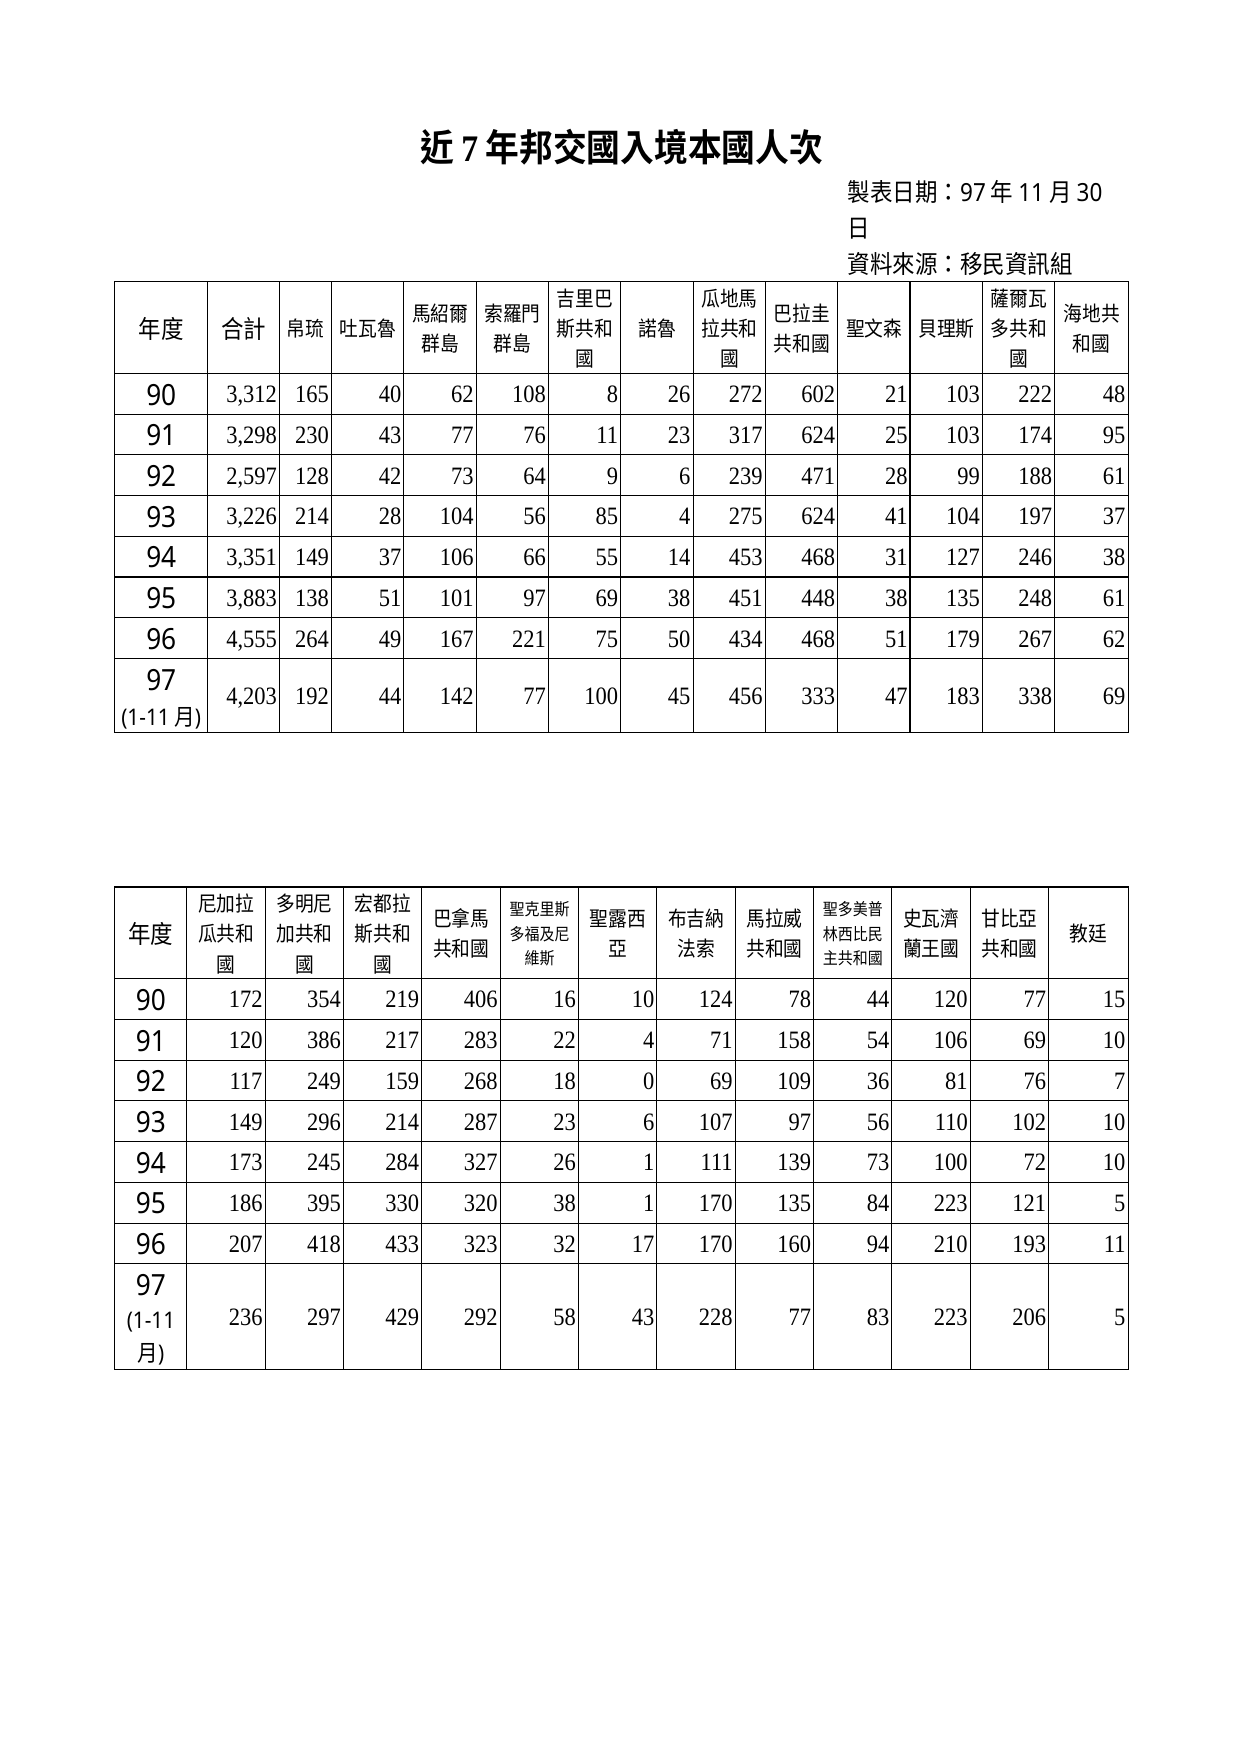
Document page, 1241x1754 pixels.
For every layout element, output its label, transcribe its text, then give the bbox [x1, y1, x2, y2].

table_cell 210 [892, 1224, 970, 1263]
table_cell 73 [814, 1142, 891, 1182]
table_cell 15 [1049, 979, 1128, 1019]
table_cell 76 [477, 415, 548, 454]
table_cell 433 [344, 1224, 421, 1263]
table_cell 23 [501, 1101, 578, 1141]
table_cell 92 [115, 1061, 186, 1100]
table_cell 22 [501, 1020, 578, 1059]
table_cell 333 [766, 659, 837, 732]
table_cell 薩爾瓦多共和國 [983, 282, 1054, 373]
table_cell 149 [280, 537, 331, 576]
table_cell 296 [266, 1101, 343, 1141]
table_cell 106 [404, 537, 476, 576]
table_cell 239 [694, 455, 765, 495]
table_cell 174 [983, 415, 1054, 454]
table_cell 471 [766, 455, 837, 495]
table_cell 38 [838, 578, 909, 617]
table_cell 170 [657, 1183, 735, 1222]
table_cell 26 [621, 374, 693, 413]
table_cell 索羅門群島 [477, 282, 548, 373]
table_cell 83 [814, 1264, 891, 1368]
table_cell 77 [736, 1264, 813, 1368]
table_cell 110 [892, 1101, 970, 1141]
table_header 聖克里斯多福及尼維斯 [501, 888, 578, 978]
table_cell 95 [1055, 415, 1128, 454]
table_header 宏都拉斯共和國 [344, 888, 421, 978]
table_cell 8 [549, 374, 620, 413]
table_cell 160 [736, 1224, 813, 1263]
table_cell 10 [1049, 1020, 1128, 1059]
table_cell 61 [1055, 455, 1128, 495]
table_cell 395 [266, 1183, 343, 1222]
table_cell 283 [422, 1020, 500, 1059]
table_cell 267 [983, 618, 1054, 658]
table_cell [115, 173, 844, 281]
table_cell 99 [911, 455, 982, 495]
table_cell 97 [477, 578, 548, 617]
table_cell 97 (1-11月) [115, 1264, 186, 1368]
table_cell 386 [266, 1020, 343, 1059]
table_cell 72 [971, 1142, 1048, 1182]
table_cell 354 [266, 979, 343, 1019]
table_cell 246 [983, 537, 1054, 576]
table_cell 聖文森 [838, 282, 909, 373]
table_cell 206 [971, 1264, 1048, 1368]
table_cell 186 [187, 1183, 265, 1222]
table_cell 330 [344, 1183, 421, 1222]
table_cell 1 [579, 1142, 656, 1182]
table_cell 94 [115, 537, 207, 576]
table_cell 111 [657, 1142, 735, 1182]
table_cell 76 [971, 1061, 1048, 1100]
table_cell 合計 [208, 282, 279, 373]
table_cell 91 [115, 415, 207, 454]
table_cell 128 [280, 455, 331, 495]
table_cell 127 [911, 537, 982, 576]
table_cell 37 [1055, 496, 1128, 536]
table_cell 624 [766, 496, 837, 536]
table_cell 468 [766, 537, 837, 576]
table_cell 58 [501, 1264, 578, 1368]
table_cell 49 [332, 618, 403, 658]
table_header 近7年邦交國入境本國人次 [115, 118, 1128, 172]
table_cell 284 [344, 1142, 421, 1182]
table_cell 91 [115, 1020, 186, 1059]
table_cell 93 [115, 1101, 186, 1141]
table_cell 103 [911, 374, 982, 413]
table_cell 406 [422, 979, 500, 1019]
table_cell 223 [892, 1183, 970, 1222]
table_cell 81 [892, 1061, 970, 1100]
table_cell 468 [766, 618, 837, 658]
table_cell 71 [657, 1020, 735, 1059]
table_cell 貝理斯 [911, 282, 982, 373]
table_cell 43 [332, 415, 403, 454]
table_cell 167 [404, 618, 476, 658]
table_cell 230 [280, 415, 331, 454]
table_cell 104 [911, 496, 982, 536]
table_cell 16 [501, 979, 578, 1019]
table_cell 121 [971, 1183, 1048, 1222]
table_cell 73 [404, 455, 476, 495]
table_cell 42 [332, 455, 403, 495]
table_cell 183 [911, 659, 982, 732]
table_cell 28 [332, 496, 403, 536]
table_cell 45 [621, 659, 693, 732]
table_cell 7 [1049, 1061, 1128, 1100]
table_cell 179 [911, 618, 982, 658]
table_cell 38 [1055, 537, 1128, 576]
table_cell 4 [621, 496, 693, 536]
table_cell 434 [694, 618, 765, 658]
table_header 聖多美普林西比民主共和國 [814, 888, 891, 978]
table_cell 97 [736, 1101, 813, 1141]
table_cell 264 [280, 618, 331, 658]
table_cell 10 [1049, 1101, 1128, 1141]
table_cell 102 [971, 1101, 1048, 1141]
table_cell 90 [115, 979, 186, 1019]
table_cell 193 [971, 1224, 1048, 1263]
table_cell 192 [280, 659, 331, 732]
table_cell 97 (1-11月) [115, 659, 207, 732]
table_cell 11 [549, 415, 620, 454]
table_cell 瓜地馬拉共和國 [694, 282, 765, 373]
table_cell 96 [115, 1224, 186, 1263]
table_cell 31 [838, 537, 909, 576]
table_cell 6 [579, 1101, 656, 1141]
table_cell 56 [477, 496, 548, 536]
table_cell 44 [814, 979, 891, 1019]
table_header 多明尼加共和國 [266, 888, 343, 978]
table_cell 0 [579, 1061, 656, 1100]
table_cell 61 [1055, 578, 1128, 617]
table_cell 245 [266, 1142, 343, 1182]
table_cell 25 [838, 415, 909, 454]
table_cell 3,351 [208, 537, 279, 576]
table_cell 馬紹爾群島 [404, 282, 476, 373]
table_cell 602 [766, 374, 837, 413]
table_cell 165 [280, 374, 331, 413]
table_cell 年度 [115, 282, 207, 373]
table_cell 236 [187, 1264, 265, 1368]
table_cell 21 [838, 374, 909, 413]
table_cell 製表日期：97年11月30日 資料來源：移民資訊組 [845, 173, 1128, 281]
table_cell 219 [344, 979, 421, 1019]
table_cell 17 [579, 1224, 656, 1263]
table_cell 55 [549, 537, 620, 576]
table_cell 62 [1055, 618, 1128, 658]
table_cell 26 [501, 1142, 578, 1182]
table_cell 96 [115, 618, 207, 658]
table_cell 100 [892, 1142, 970, 1182]
table_cell 173 [187, 1142, 265, 1182]
table_cell 32 [501, 1224, 578, 1263]
table_cell 84 [814, 1183, 891, 1222]
table_cell 624 [766, 415, 837, 454]
table_cell 56 [814, 1101, 891, 1141]
table_cell 4,555 [208, 618, 279, 658]
table_cell 3,312 [208, 374, 279, 413]
table_cell 158 [736, 1020, 813, 1059]
table_header 馬拉威共和國 [736, 888, 813, 978]
table_cell 223 [892, 1264, 970, 1368]
table_cell 317 [694, 415, 765, 454]
table_header 巴拿馬共和國 [422, 888, 500, 978]
table_cell 338 [983, 659, 1054, 732]
table_cell 51 [838, 618, 909, 658]
table_cell 287 [422, 1101, 500, 1141]
table_cell 吉里巴斯共和國 [549, 282, 620, 373]
table_cell 268 [422, 1061, 500, 1100]
table_cell 101 [404, 578, 476, 617]
table_cell 36 [814, 1061, 891, 1100]
table_cell 66 [477, 537, 548, 576]
table_cell 62 [404, 374, 476, 413]
table_cell 77 [404, 415, 476, 454]
table_cell 124 [657, 979, 735, 1019]
table_cell 135 [736, 1183, 813, 1222]
table_cell 292 [422, 1264, 500, 1368]
table_cell 69 [657, 1061, 735, 1100]
table_cell 1 [579, 1183, 656, 1222]
table_cell 吐瓦魯 [332, 282, 403, 373]
table_cell 120 [892, 979, 970, 1019]
table_cell 197 [983, 496, 1054, 536]
table_header 教廷 [1049, 888, 1128, 978]
table_cell 249 [266, 1061, 343, 1100]
table_cell 4,203 [208, 659, 279, 732]
table_cell 107 [657, 1101, 735, 1141]
table_cell 4 [579, 1020, 656, 1059]
table_cell 117 [187, 1061, 265, 1100]
table_cell 448 [766, 578, 837, 617]
table_cell 5 [1049, 1183, 1128, 1222]
table_cell 149 [187, 1101, 265, 1141]
table_header 尼加拉瓜共和國 [187, 888, 265, 978]
table_cell 3,883 [208, 578, 279, 617]
table_cell 456 [694, 659, 765, 732]
table_cell 75 [549, 618, 620, 658]
table_cell 139 [736, 1142, 813, 1182]
table_cell 94 [115, 1142, 186, 1182]
table_cell 93 [115, 496, 207, 536]
table_cell 6 [621, 455, 693, 495]
table_cell 142 [404, 659, 476, 732]
table_header 年度 [115, 888, 186, 978]
table_cell 248 [983, 578, 1054, 617]
table_cell 23 [621, 415, 693, 454]
table_cell 451 [694, 578, 765, 617]
table_cell 95 [115, 1183, 186, 1222]
table_cell 64 [477, 455, 548, 495]
table_cell 77 [477, 659, 548, 732]
table_cell 海地共和國 [1055, 282, 1128, 373]
table_cell 54 [814, 1020, 891, 1059]
table_cell 222 [983, 374, 1054, 413]
table_cell 18 [501, 1061, 578, 1100]
table_cell 14 [621, 537, 693, 576]
table_cell 50 [621, 618, 693, 658]
table_cell 43 [579, 1264, 656, 1368]
table_cell 帛琉 [280, 282, 331, 373]
table_cell 135 [911, 578, 982, 617]
table_cell 217 [344, 1020, 421, 1059]
table_cell 90 [115, 374, 207, 413]
table_cell 109 [736, 1061, 813, 1100]
table_header 聖露西亞 [579, 888, 656, 978]
table_cell 297 [266, 1264, 343, 1368]
table_cell 207 [187, 1224, 265, 1263]
table_cell 94 [814, 1224, 891, 1263]
table_cell 51 [332, 578, 403, 617]
table_header 甘比亞共和國 [971, 888, 1048, 978]
table_cell 3,226 [208, 496, 279, 536]
table_cell 103 [911, 415, 982, 454]
table_cell 95 [115, 578, 207, 617]
table_cell 10 [1049, 1142, 1128, 1182]
table_cell 138 [280, 578, 331, 617]
table_cell 214 [280, 496, 331, 536]
table_cell 159 [344, 1061, 421, 1100]
table_cell 69 [1055, 659, 1128, 732]
table_header 布吉納法索 [657, 888, 735, 978]
table_cell 104 [404, 496, 476, 536]
table_cell 10 [579, 979, 656, 1019]
table_cell 323 [422, 1224, 500, 1263]
table_cell 11 [1049, 1224, 1128, 1263]
table_cell 272 [694, 374, 765, 413]
table_cell 188 [983, 455, 1054, 495]
table_header 史瓦濟蘭王國 [892, 888, 970, 978]
table_cell 120 [187, 1020, 265, 1059]
table_cell 100 [549, 659, 620, 732]
table_cell 38 [501, 1183, 578, 1222]
table_cell 69 [549, 578, 620, 617]
table_cell 77 [971, 979, 1048, 1019]
table_cell 108 [477, 374, 548, 413]
table_cell 47 [838, 659, 909, 732]
table_cell 40 [332, 374, 403, 413]
table_cell 38 [621, 578, 693, 617]
table_cell 9 [549, 455, 620, 495]
table_cell 85 [549, 496, 620, 536]
table_cell 2,597 [208, 455, 279, 495]
table_cell 諾魯 [621, 282, 693, 373]
table_cell 37 [332, 537, 403, 576]
table_cell 429 [344, 1264, 421, 1368]
table_cell 28 [838, 455, 909, 495]
table_cell 418 [266, 1224, 343, 1263]
table_cell 170 [657, 1224, 735, 1263]
table_cell 巴拉圭共和國 [766, 282, 837, 373]
table_cell 41 [838, 496, 909, 536]
table_cell 48 [1055, 374, 1128, 413]
table_cell 106 [892, 1020, 970, 1059]
table_cell 5 [1049, 1264, 1128, 1368]
table_cell 221 [477, 618, 548, 658]
table_cell 92 [115, 455, 207, 495]
table_cell 320 [422, 1183, 500, 1222]
table_cell 69 [971, 1020, 1048, 1059]
table_cell 172 [187, 979, 265, 1019]
table_cell 453 [694, 537, 765, 576]
table_cell 275 [694, 496, 765, 536]
table_cell 228 [657, 1264, 735, 1368]
table_cell 44 [332, 659, 403, 732]
table_cell 327 [422, 1142, 500, 1182]
table_cell 3,298 [208, 415, 279, 454]
table_cell 214 [344, 1101, 421, 1141]
table_cell 78 [736, 979, 813, 1019]
